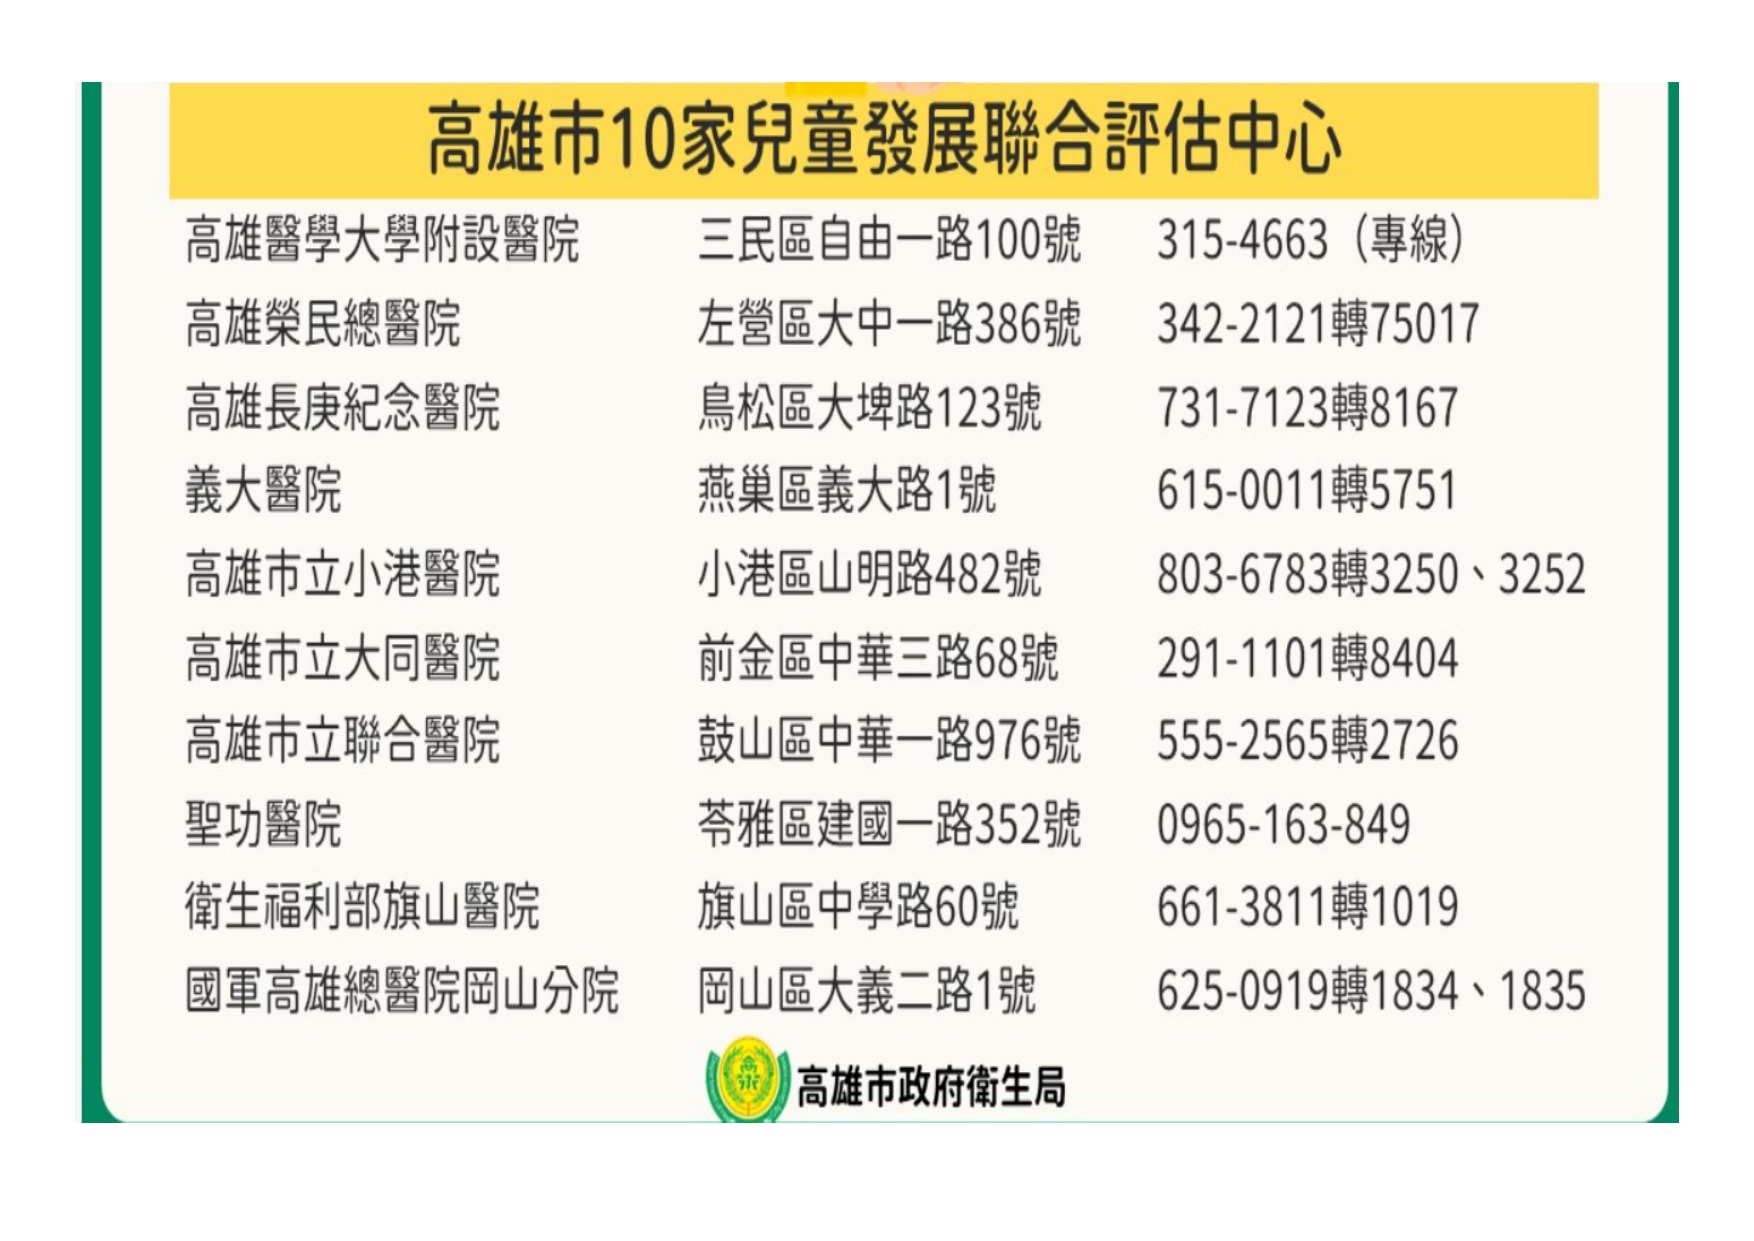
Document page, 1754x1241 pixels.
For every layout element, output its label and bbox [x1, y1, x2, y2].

picture [75, 82, 1679, 1123]
